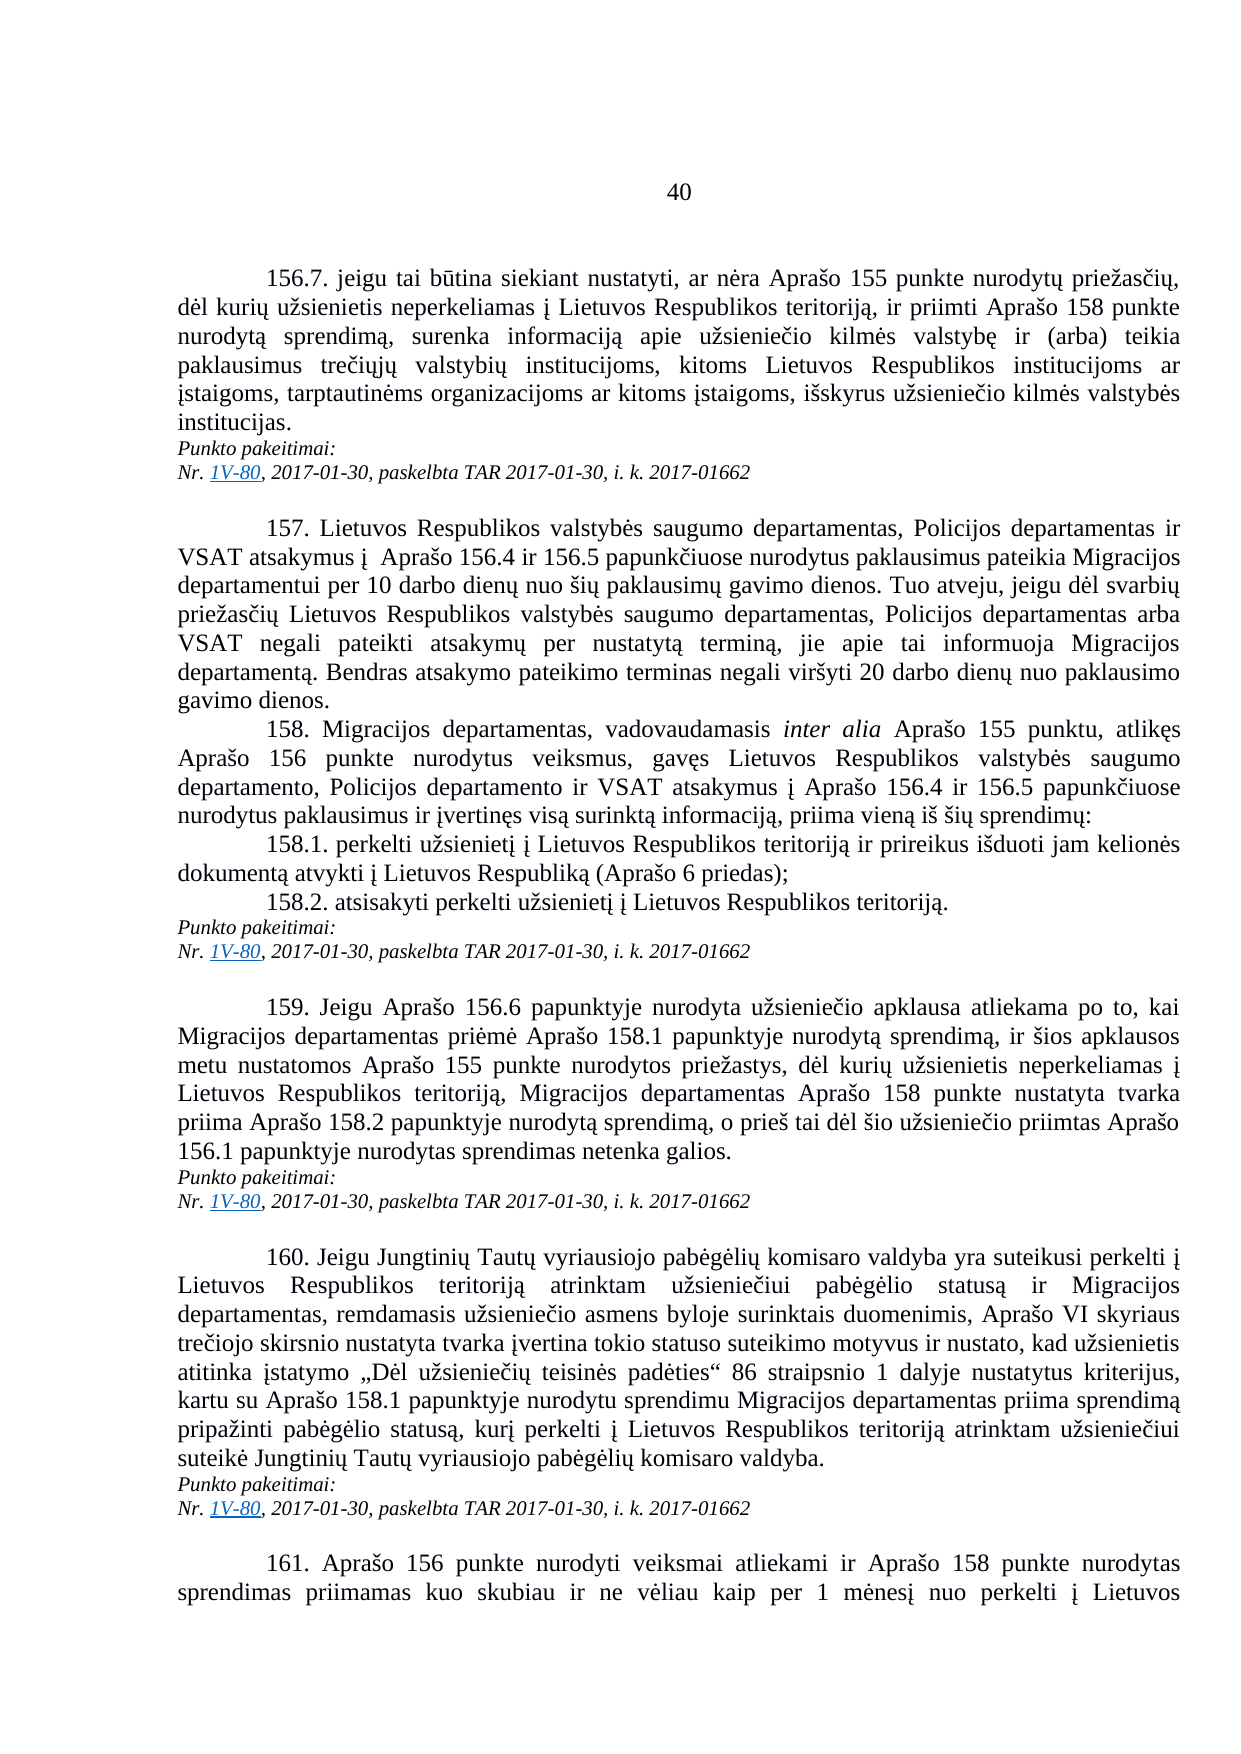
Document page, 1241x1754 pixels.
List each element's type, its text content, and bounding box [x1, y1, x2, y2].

text Punkto pakeitimai: [177, 1472, 1181, 1496]
text 157. Lietuvos Respublikos valstybės saugumo departamentas, Policijos departamentas ir VSAT atsakymus į Aprašo 156.4 ir 156.5 papunkčiuose nurodytus paklausimus pateikia Migracijos departamentui per 10 darbo dienų nuo šių paklausimų gavimo dienos. Tuo atveju, jeigu dėl svarbių priežasčių Lietuvos Respublikos valstybės saugumo departamentas, Policijos departamentas arba VSAT negali pateikti atsakymų per nustatytą terminą, jie apie tai informuoja Migracijos departamentą. Bendras atsakymo pateikimo terminas negali viršyti 20 darbo dienų nuo paklausimo gavimo dienos. [177, 513, 1181, 714]
text 156.7. jeigu tai būtina siekiant nustatyti, ar nėra Aprašo 155 punkte nurodytų priežasčių, dėl kurių užsienietis neperkeliamas į Lietuvos Respublikos teritoriją, ir priimti Aprašo 158 punkte nurodytą sprendimą, surenka informaciją apie užsieniečio kilmės valstybę ir (arba) teikia paklausimus trečiųjų valstybių institucijoms, kitoms Lietuvos Respublikos institucijoms ar įstaigoms, tarptautinėms organizacijoms ar kitoms įstaigoms, išskyrus užsieniečio kilmės valstybės institucijas. [177, 263, 1181, 436]
text Nr. 1V-80, 2017-01-30, paskelbta TAR 2017-01-30, i. k. 2017-01662 [177, 1189, 1181, 1213]
text Nr. 1V-80, 2017-01-30, paskelbta TAR 2017-01-30, i. k. 2017-01662 [177, 1496, 1181, 1520]
text 158.1. perkelti užsienietį į Lietuvos Respublikos teritoriją ir prireikus išduoti jam kelionės dokumentą atvykti į Lietuvos Respubliką (Aprašo 6 priedas); [177, 829, 1181, 887]
text Punkto pakeitimai: [177, 436, 1181, 460]
text 161. Aprašo 156 punkte nurodyti veiksmai atliekami ir Aprašo 158 punkte nurodytas sprendimas priimamas kuo skubiau ir ne vėliau kaip per 1 mėnesį nuo perkelti į Lietuvos [177, 1548, 1181, 1606]
text 158.2. atsisakyti perkelti užsienietį į Lietuvos Respublikos teritoriją. [177, 887, 1181, 915]
text 160. Jeigu Jungtinių Tautų vyriausiojo pabėgėlių komisaro valdyba yra suteikusi perkelti į Lietuvos Respublikos teritoriją atrinktam užsieniečiui pabėgėlio statusą ir Migracijos departamentas, remdamasis užsieniečio asmens byloje surinktais duomenimis, Aprašo VI skyriaus trečiojo skirsnio nustatyta tvarka įvertina tokio statuso suteikimo motyvus ir nustato, kad užsienietis atitinka įstatymo „Dėl užsieniečių teisinės padėties“ 86 straipsnio 1 dalyje nustatytus kriterijus, kartu su Aprašo 158.1 papunktyje nurodytu sprendimu Migracijos departamentas priima sprendimą pripažinti pabėgėlio statusą, kurį perkelti į Lietuvos Respublikos teritoriją atrinktam užsieniečiui suteikė Jungtinių Tautų vyriausiojo pabėgėlių komisaro valdyba. [177, 1242, 1181, 1472]
text Nr. 1V-80, 2017-01-30, paskelbta TAR 2017-01-30, i. k. 2017-01662 [177, 939, 1181, 963]
text 159. Jeigu Aprašo 156.6 papunktyje nurodyta užsieniečio apklausa atliekama po to, kai Migracijos departamentas priėmė Aprašo 158.1 papunktyje nurodytą sprendimą, ir šios apklausos metu nustatomos Aprašo 155 punkte nurodytos priežastys, dėl kurių užsienietis neperkeliamas į Lietuvos Respublikos teritoriją, Migracijos departamentas Aprašo 158 punkte nustatyta tvarka priima Aprašo 158.2 papunktyje nurodytą sprendimą, o prieš tai dėl šio užsieniečio priimtas Aprašo 156.1 papunktyje nurodytas sprendimas netenka galios. [177, 992, 1181, 1165]
text Punkto pakeitimai: [177, 1165, 1181, 1189]
text 158. Migracijos departamentas, vadovaudamasis inter alia Aprašo 155 punktu, atlikęs Aprašo 156 punkte nurodytus veiksmus, gavęs Lietuvos Respublikos valstybės saugumo departamento, Policijos departamento ir VSAT atsakymus į Aprašo 156.4 ir 156.5 papunkčiuose nurodytus paklausimus ir įvertinęs visą surinktą informaciją, priima vieną iš šių sprendimų: [177, 714, 1181, 829]
text Punkto pakeitimai: [177, 915, 1181, 939]
text Nr. 1V-80, 2017-01-30, paskelbta TAR 2017-01-30, i. k. 2017-01662 [177, 460, 1181, 484]
